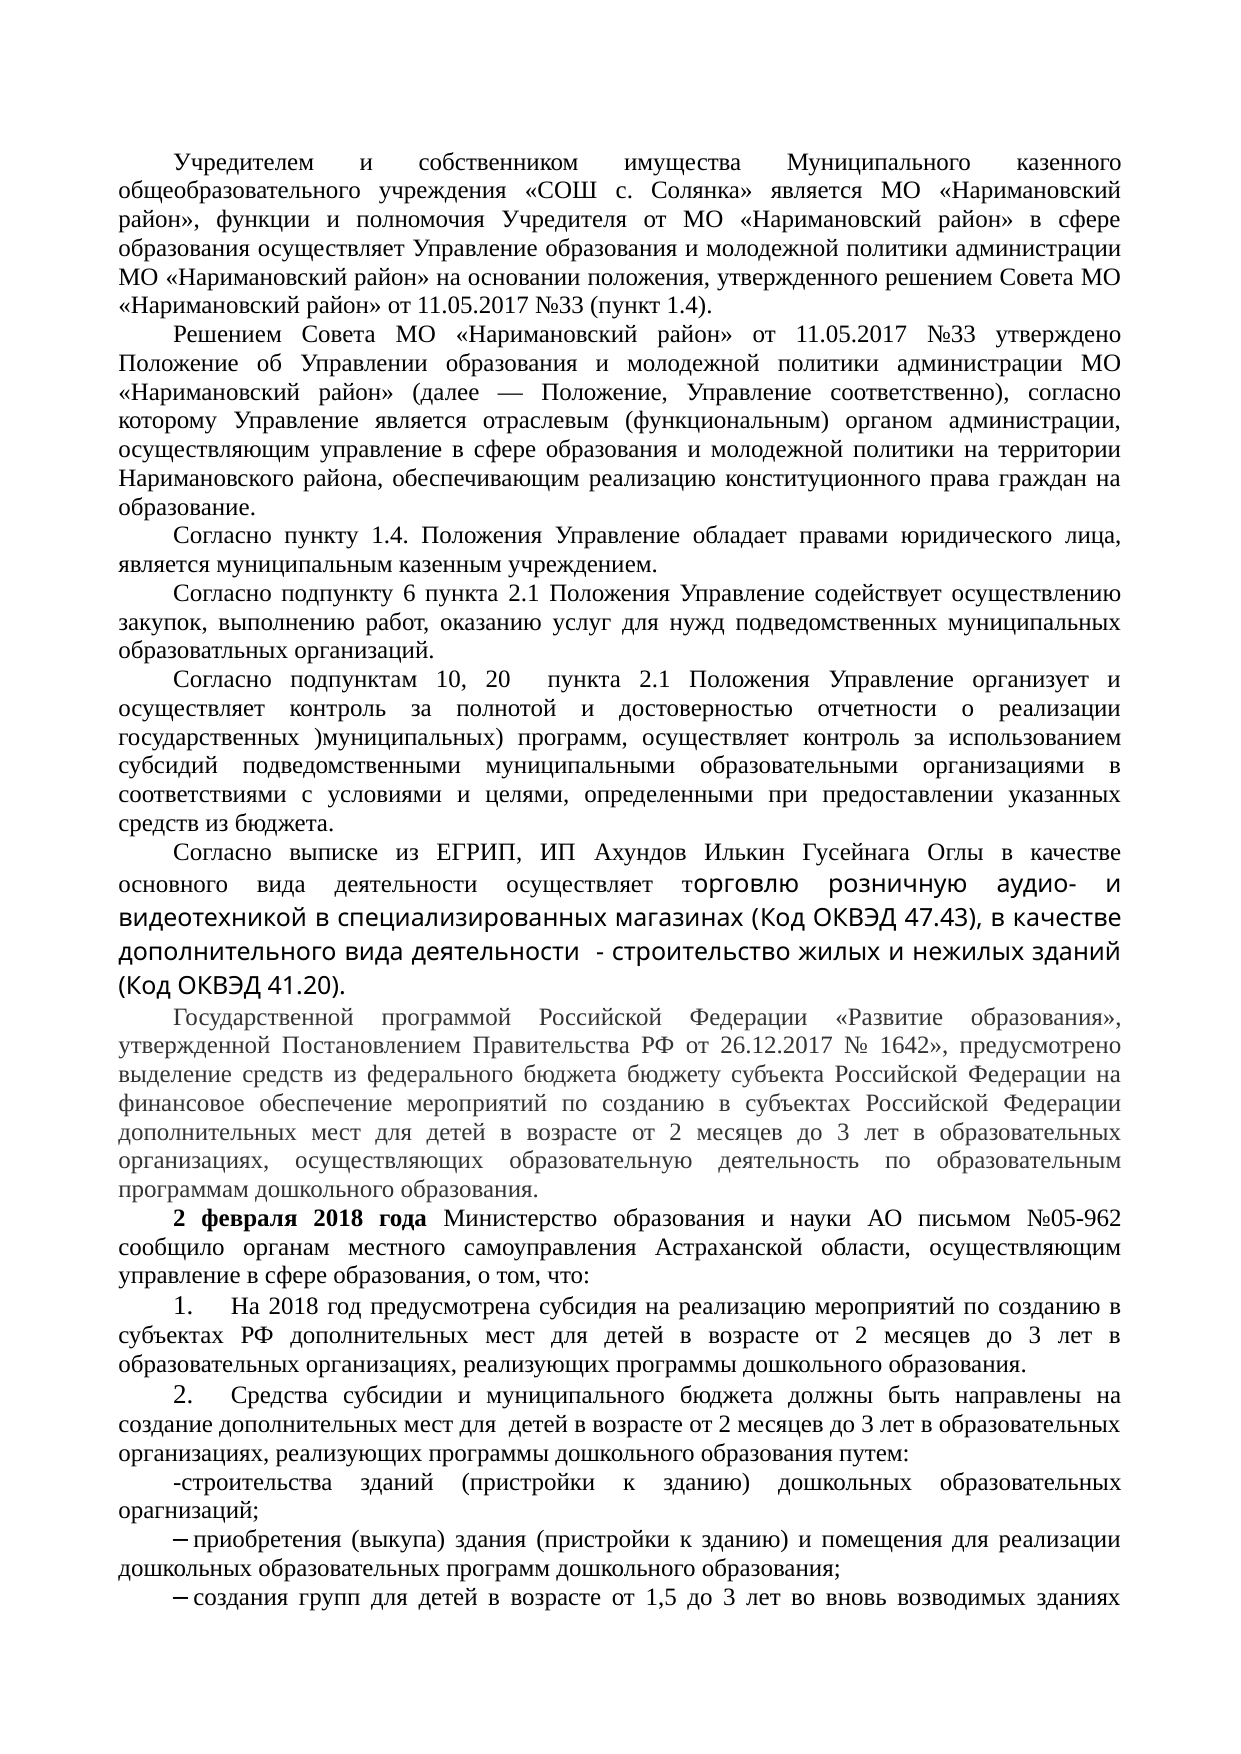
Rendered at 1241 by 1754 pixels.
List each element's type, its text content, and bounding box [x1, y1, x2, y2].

list создания групп для детей в возрасте от 1,5 до 3 лет во вновь возводимых зданиях [118, 1582, 1122, 1611]
text Учредителем и собственником имущества Муниципального казенного общеобразовательного учреждения «СОШ с. Солянка» является МО «Наримановский район», функции и полномочия Учредителя от МО «Наримановский район» в сфере образования осуществляет Управление образования и молодежной политики администрации МО «Наримановский район» на основании положения, утвержденного решением Совета МО «Наримановский район» от 11.05.2017 №33 (пункт 1.4). [118, 147, 1122, 319]
text Согласно подпункту 6 пункта 2.1 Положения Управление содействует осуществлению закупок, выполнению работ, оказанию услуг для нужд подведомственных муниципальных образоватльных организаций. [118, 578, 1122, 664]
text -строительства зданий (пристройки к зданию) дошкольных образовательных орагнизаций; [118, 1467, 1122, 1524]
text 2 февраля 2018 года Министерство образования и науки АО письмом №05-962 сообщило органам местного самоуправления Астраханской области, осуществляющим управление в сфере образования, о том, что: [118, 1203, 1122, 1289]
text Решением Совета МО «Наримановский район» от 11.05.2017 №33 утверждено Положение об Управлении образования и молодежной политики администрации МО «Наримановский район» (далее — Положение, Управление соответственно), согласно которому Управление является отраслевым (функциональным) органом администрации, осуществляющим управление в сфере образования и молодежной политики на территории Наримановского района, обеспечивающим реализацию конституционного права граждан на образование. [118, 319, 1122, 521]
list приобретения (выкупа) здания (пристройки к зданию) и помещения для реализации дошкольных образовательных программ дошкольного образования; [118, 1524, 1122, 1582]
list На 2018 год предусмотрена субсидия на реализацию мероприятий по созданию в субъектах РФ дополнительных мест для детей в возрасте от 2 месяцев до 3 лет в образовательных организациях, реализующих программы дошкольного образования. [118, 1289, 1122, 1378]
list Средства субсидии и муниципального бюджета должны быть направлены на создание дополнительных мест для детей в возрасте от 2 месяцев до 3 лет в образовательных организациях, реализующих программы дошкольного образования путем: [118, 1378, 1122, 1467]
text Согласно пункту 1.4. Положения Управление обладает правами юридического лица, является муниципальным казенным учреждением. [118, 521, 1122, 578]
text Согласно подпунктам 10, 20 пункта 2.1 Положения Управление организует и осуществляет контроль за полнотой и достоверностью отчетности о реализации государственных )муниципальных) программ, осуществляет контроль за использованием субсидий подведомственными муниципальными образовательными организациями в соответствиями с условиями и целями, определенными при предоставлении указанных средств из бюджета. [118, 664, 1122, 837]
text Согласно выписке из ЕГРИП, ИП Ахундов Илькин Гусейнага Оглы в качестве основного вида деятельности осуществляет торговлю розничную аудио- и видеотехникой в специализированных магазинах (Код ОКВЭД 47.43), в качестве дополнительного вида деятельности - строительство жилых и нежилых зданий (Код ОКВЭД 41.20). [118, 837, 1122, 1002]
text Государственной программой Российской Федерации «Развитие образования», утвержденной Постановлением Правительства РФ от 26.12.2017 № 1642», предусмотрено выделение средств из федерального бюджета бюджету субъекта Российской Федерации на финансовое обеспечение мероприятий по созданию в субъектах Российской Федерации дополнительных мест для детей в возрасте от 2 месяцев до 3 лет в образовательных организациях, осуществляющих образовательную деятельность по образовательным программам дошкольного образования. [118, 1002, 1122, 1203]
